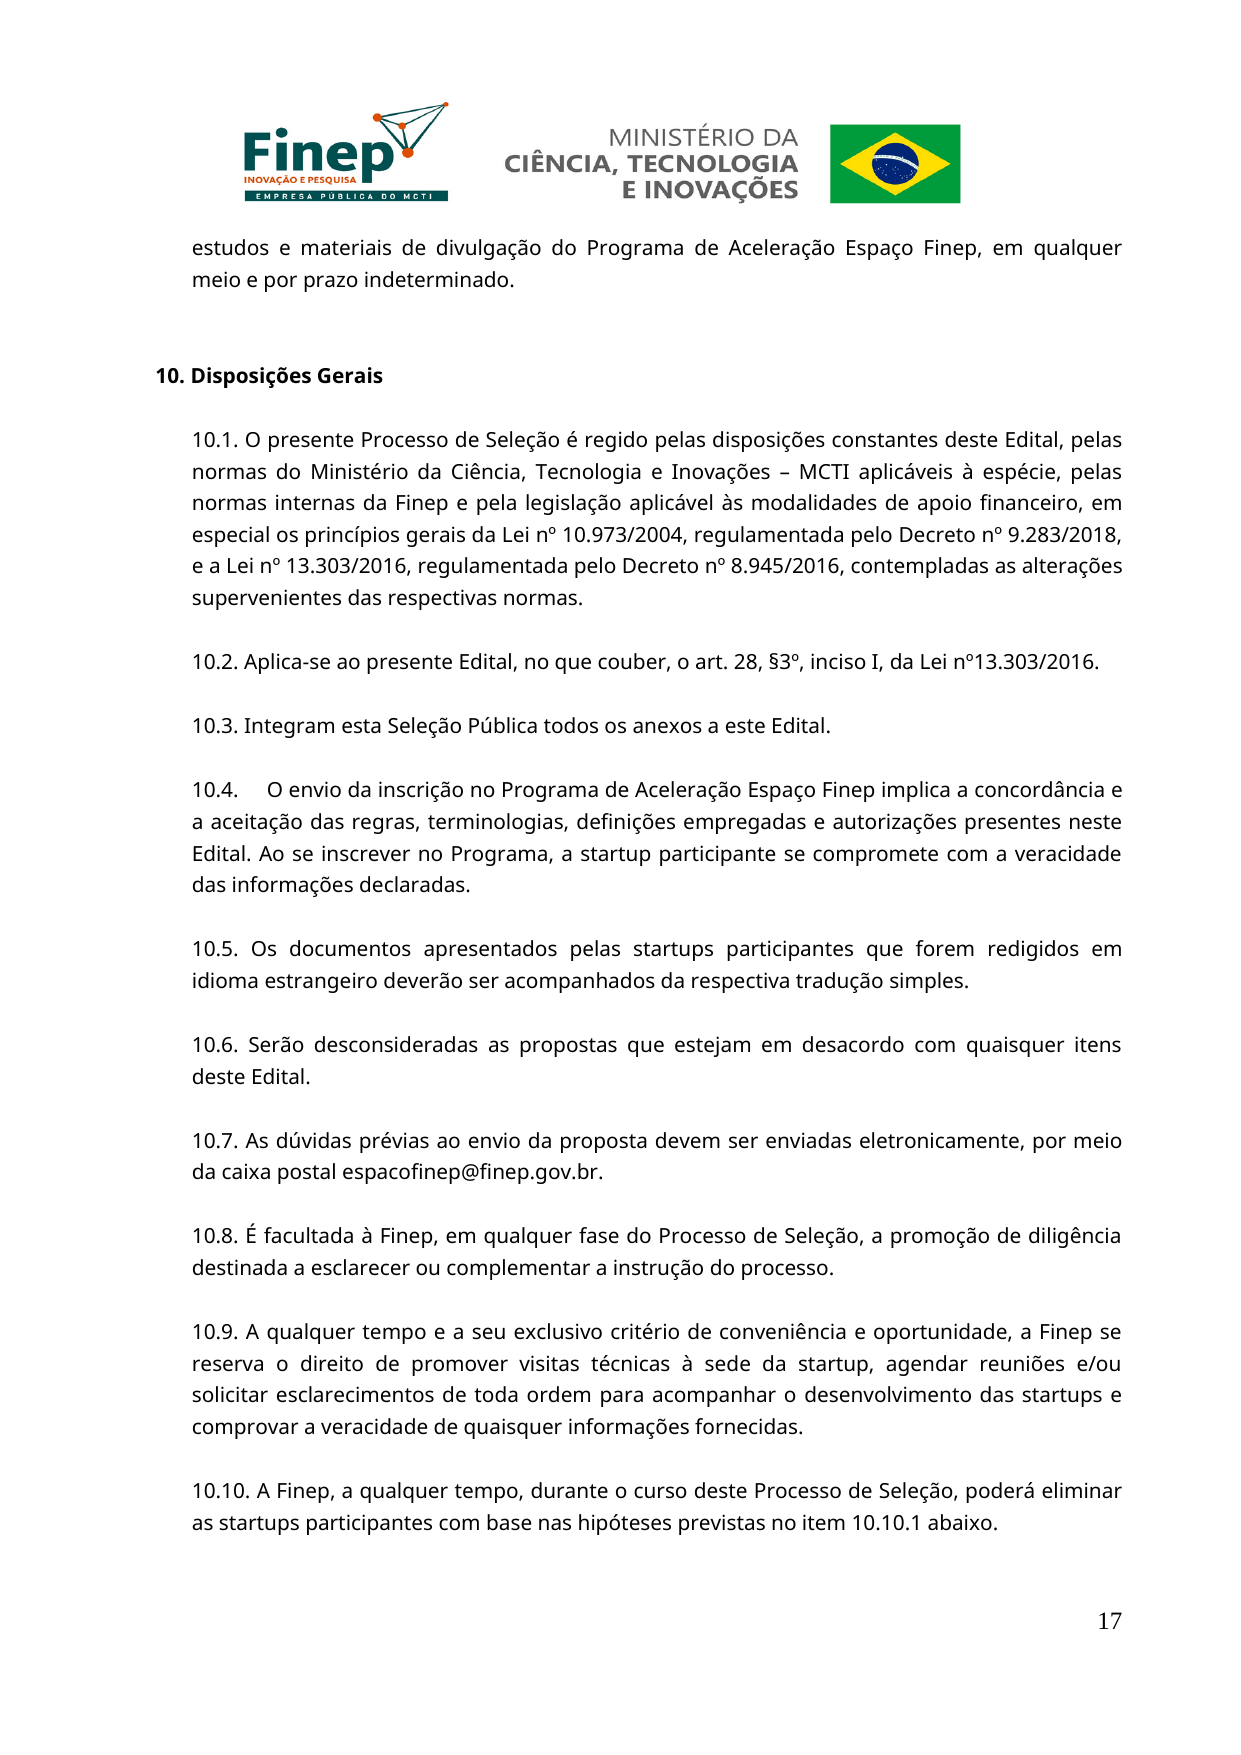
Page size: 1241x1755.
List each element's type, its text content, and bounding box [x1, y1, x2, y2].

text 10.1. O presente Processo de Seleção é regido pelas disposições constantes deste Edital, pelas normas do Ministério da Ciência, Tecnologia e Inovações – MCTI aplicáveis à espécie, pelas normas internas da Finep e pela legislação aplicável às modalidades de apoio financeiro, em especial os princípios gerais da Lei nº 10.973/2004, regulamentada pelo Decreto nº 9.283/2018, e a Lei nº 13.303/2016, regulamentada pelo Decreto nº 8.945/2016, contempladas as alterações supervenientes das respectivas normas. [192, 425, 1123, 612]
text 10.8. É facultada à Finep, em qualquer fase do Processo de Seleção, a promoção de diligência destinada a esclarecer ou complementar a instrução do processo. [192, 1221, 1123, 1281]
text 10.2. Aplica-se ao presente Edital, no que couber, o art. 28, §3º, inciso I, da Lei nº13.303/2016. [192, 647, 1123, 676]
subtitle 10. Disposições Gerais [155, 361, 1128, 389]
text 10.10. A Finep, a qualquer tempo, durante o curso deste Processo de Seleção, poderá eliminar as startups participantes com base nas hipóteses previstas no item 10.10.1 abaixo. [192, 1476, 1123, 1536]
text estudos e materiais de divulgação do Programa de Aceleração Espaço Finep, em qualquer meio e por prazo indeterminado. [192, 233, 1123, 293]
text 10.3. Integram esta Seleção Pública todos os anexos a este Edital. [192, 712, 1123, 740]
text 10.9. A qualquer tempo e a seu exclusivo critério de conveniência e oportunidade, a Finep se reserva o direito de promover visitas técnicas à sede da startup, agendar reuniões e/ou solicitar esclarecimentos de toda ordem para acompanhar o desenvolvimento das startups e comprovar a veracidade de quaisquer informações fornecidas. [192, 1317, 1123, 1440]
text 10.6. Serão desconsideradas as propostas que estejam em desacordo com quaisquer itens deste Edital. [192, 1030, 1123, 1090]
text 10.5. Os documentos apresentados pelas startups participantes que forem redigidos em idioma estrangeiro deverão ser acompanhados da respectiva tradução simples. [192, 934, 1123, 994]
text 10.4. O envio da inscrição no Programa de Aceleração Espaço Finep implica a concordância e a aceitação das regras, terminologias, definições empregadas e autorizações presentes neste Edital. Ao se inscrever no Programa, a startup participante se compromete com a veracidade das informações declaradas. [192, 776, 1123, 899]
text 10.7. As dúvidas prévias ao envio da proposta devem ser enviadas eletronicamente, por meio da caixa postal espacofinep@finep.gov.br. [192, 1126, 1123, 1186]
